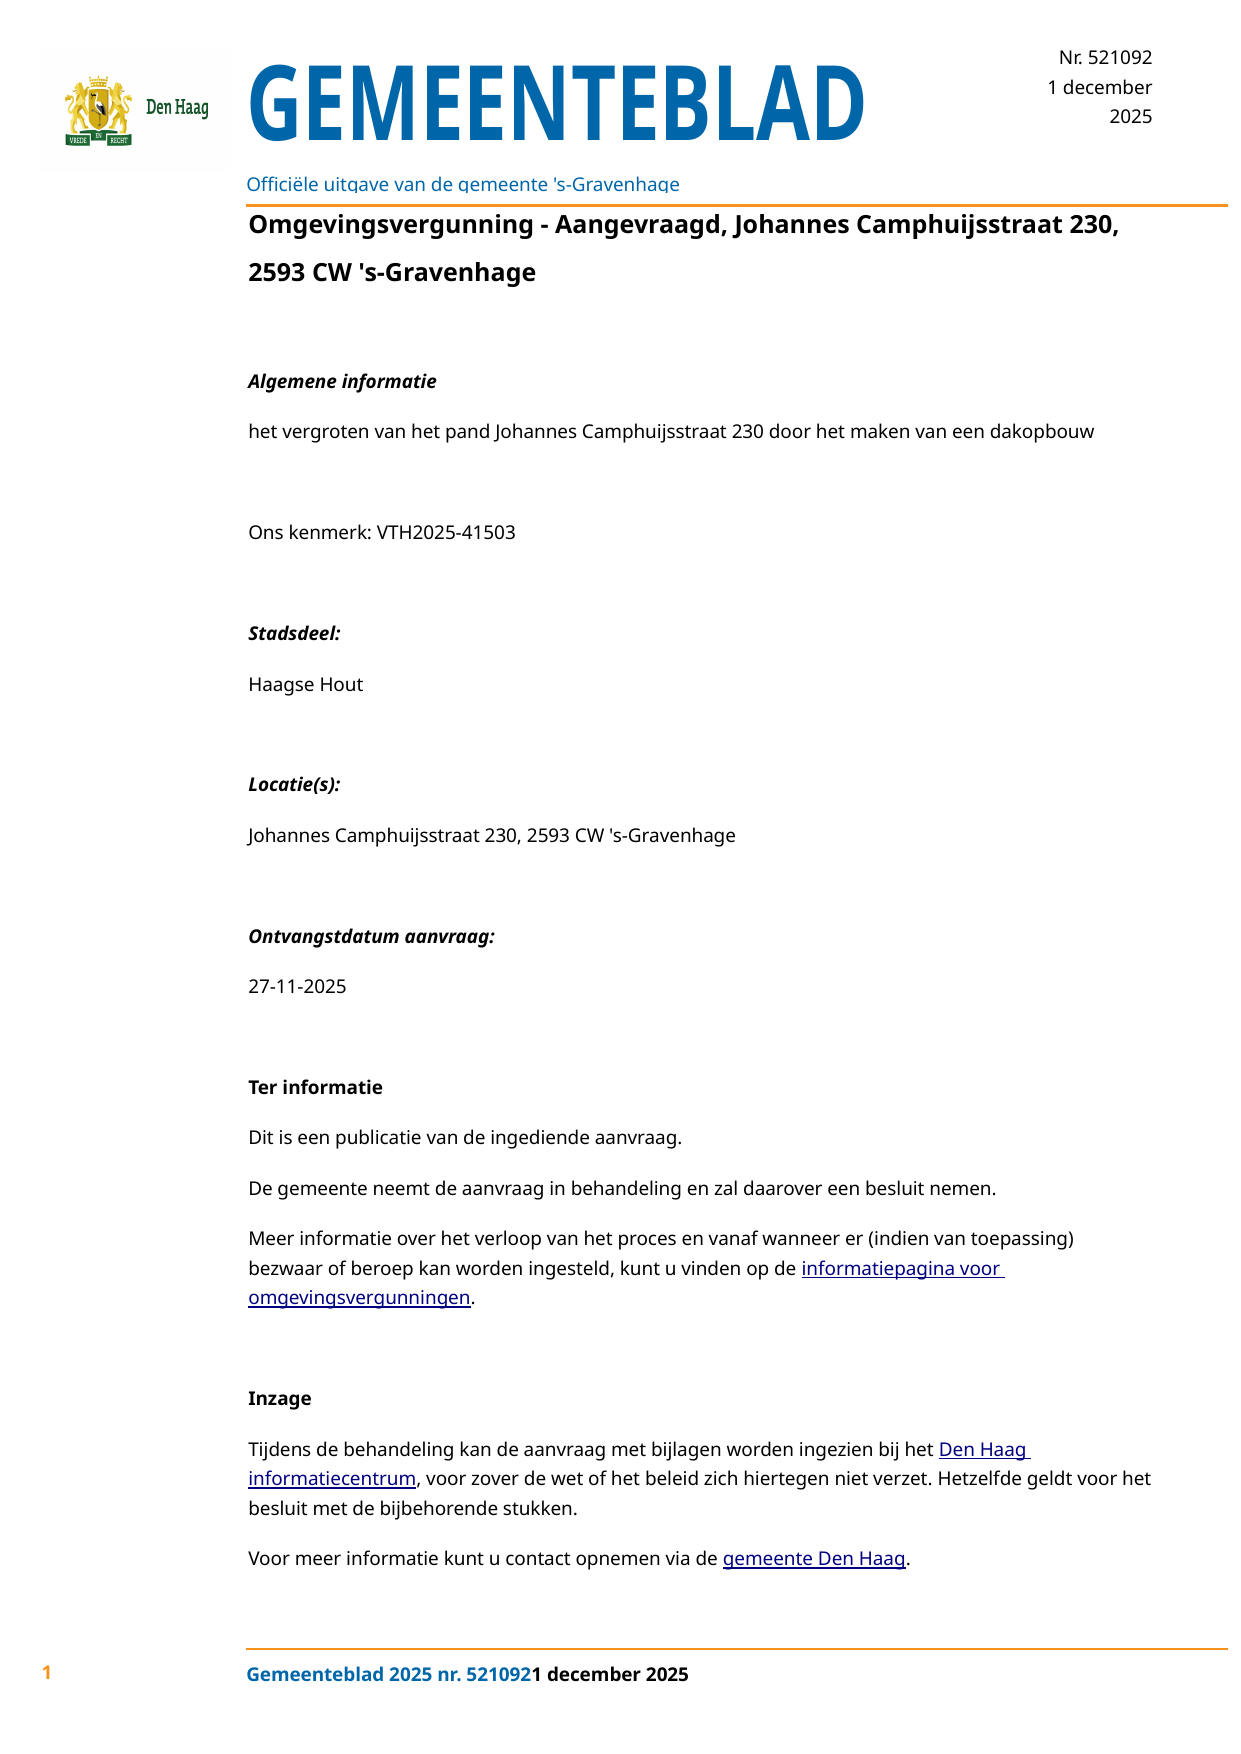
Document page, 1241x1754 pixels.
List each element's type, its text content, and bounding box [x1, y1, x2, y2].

text Johannes Camphuijsstraat 230, 2593 CW 's-Gravenhage [248, 822, 1152, 848]
text Dit is een publicatie van de ingediende aanvraag. [248, 1124, 1152, 1150]
text Haagse Hout [248, 671, 1152, 697]
text Ontvangstdatum aanvraag: [248, 923, 1152, 949]
text Algemene informatie [248, 368, 1152, 394]
text Meer informatie over het verloop van het proces en vanaf wanneer er (indien van toepassing) bezwaar of beroep kan worden ingesteld, kunt u vinden op de informatiepagina voor omgevingsvergunningen. [248, 1225, 1152, 1310]
text Stadsdeel: [248, 620, 1152, 646]
text Omgevingsvergunning - Aangevraagd, Johannes Camphuijsstraat 230, 2593 CW 's-Gravenhage [248, 207, 1152, 288]
text Ter informatie [248, 1074, 1152, 1100]
text Locatie(s): [248, 772, 1152, 797]
text Ons kenmerk: VTH2025-41503 [248, 519, 1152, 545]
text De gemeente neemt de aanvraag in behandeling en zal daarover een besluit nemen. [248, 1175, 1152, 1201]
picture [41, 47, 231, 172]
text 27-11-2025 [248, 973, 1152, 999]
text Voor meer informatie kunt u contact opnemen via de gemeente Den Haag. [248, 1545, 1152, 1571]
text het vergroten van het pand Johannes Camphuijsstraat 230 door het maken van een dakopbouw [248, 419, 1152, 444]
text Tijdens de behandeling kan de aanvraag met bijlagen worden ingezien bij het Den Haag informatiecentrum, voor zover de wet of het beleid zich hiertegen niet verzet. Hetzelfde geldt voor het besluit met de bijbehorende stukken. [248, 1436, 1152, 1521]
text Inzage [248, 1385, 1152, 1411]
